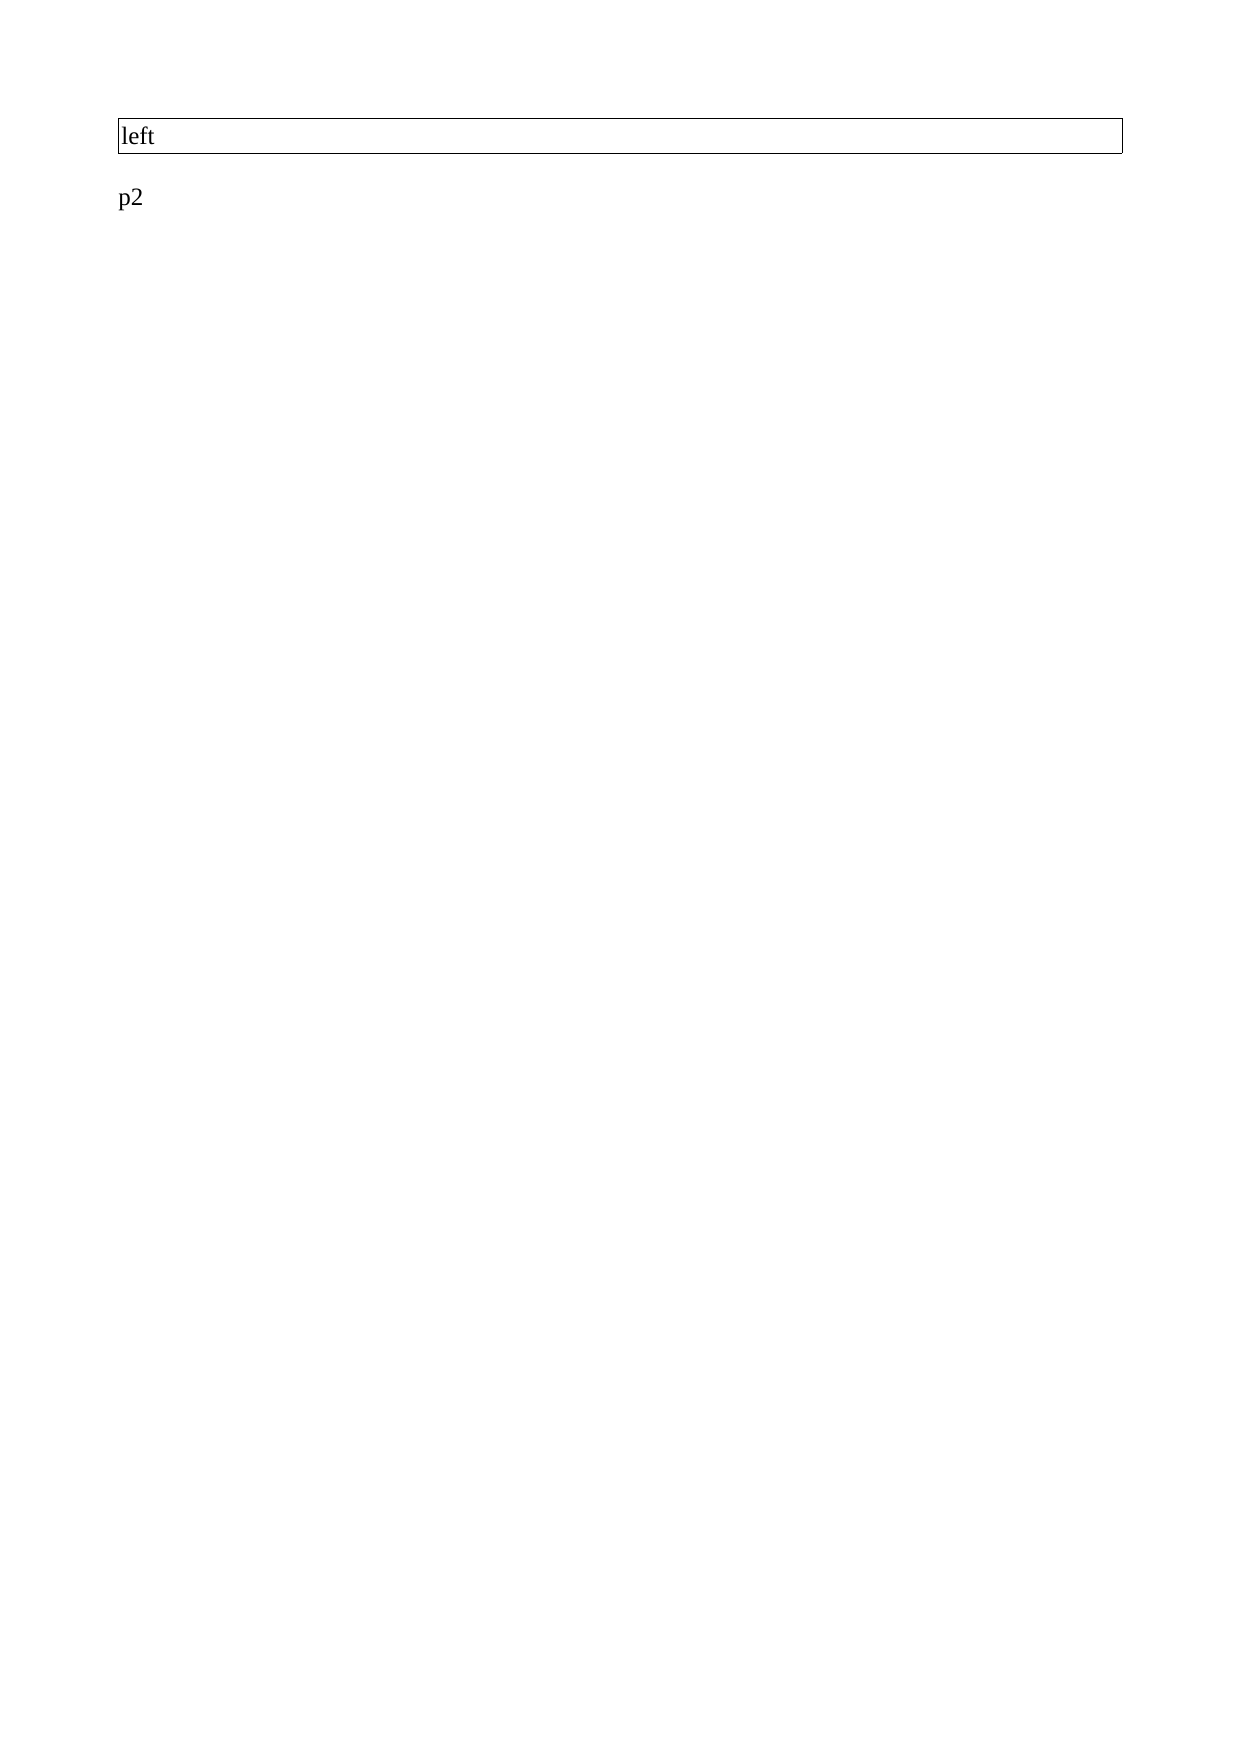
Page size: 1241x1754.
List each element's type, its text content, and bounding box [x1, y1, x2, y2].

text p2 [118, 182, 1122, 211]
